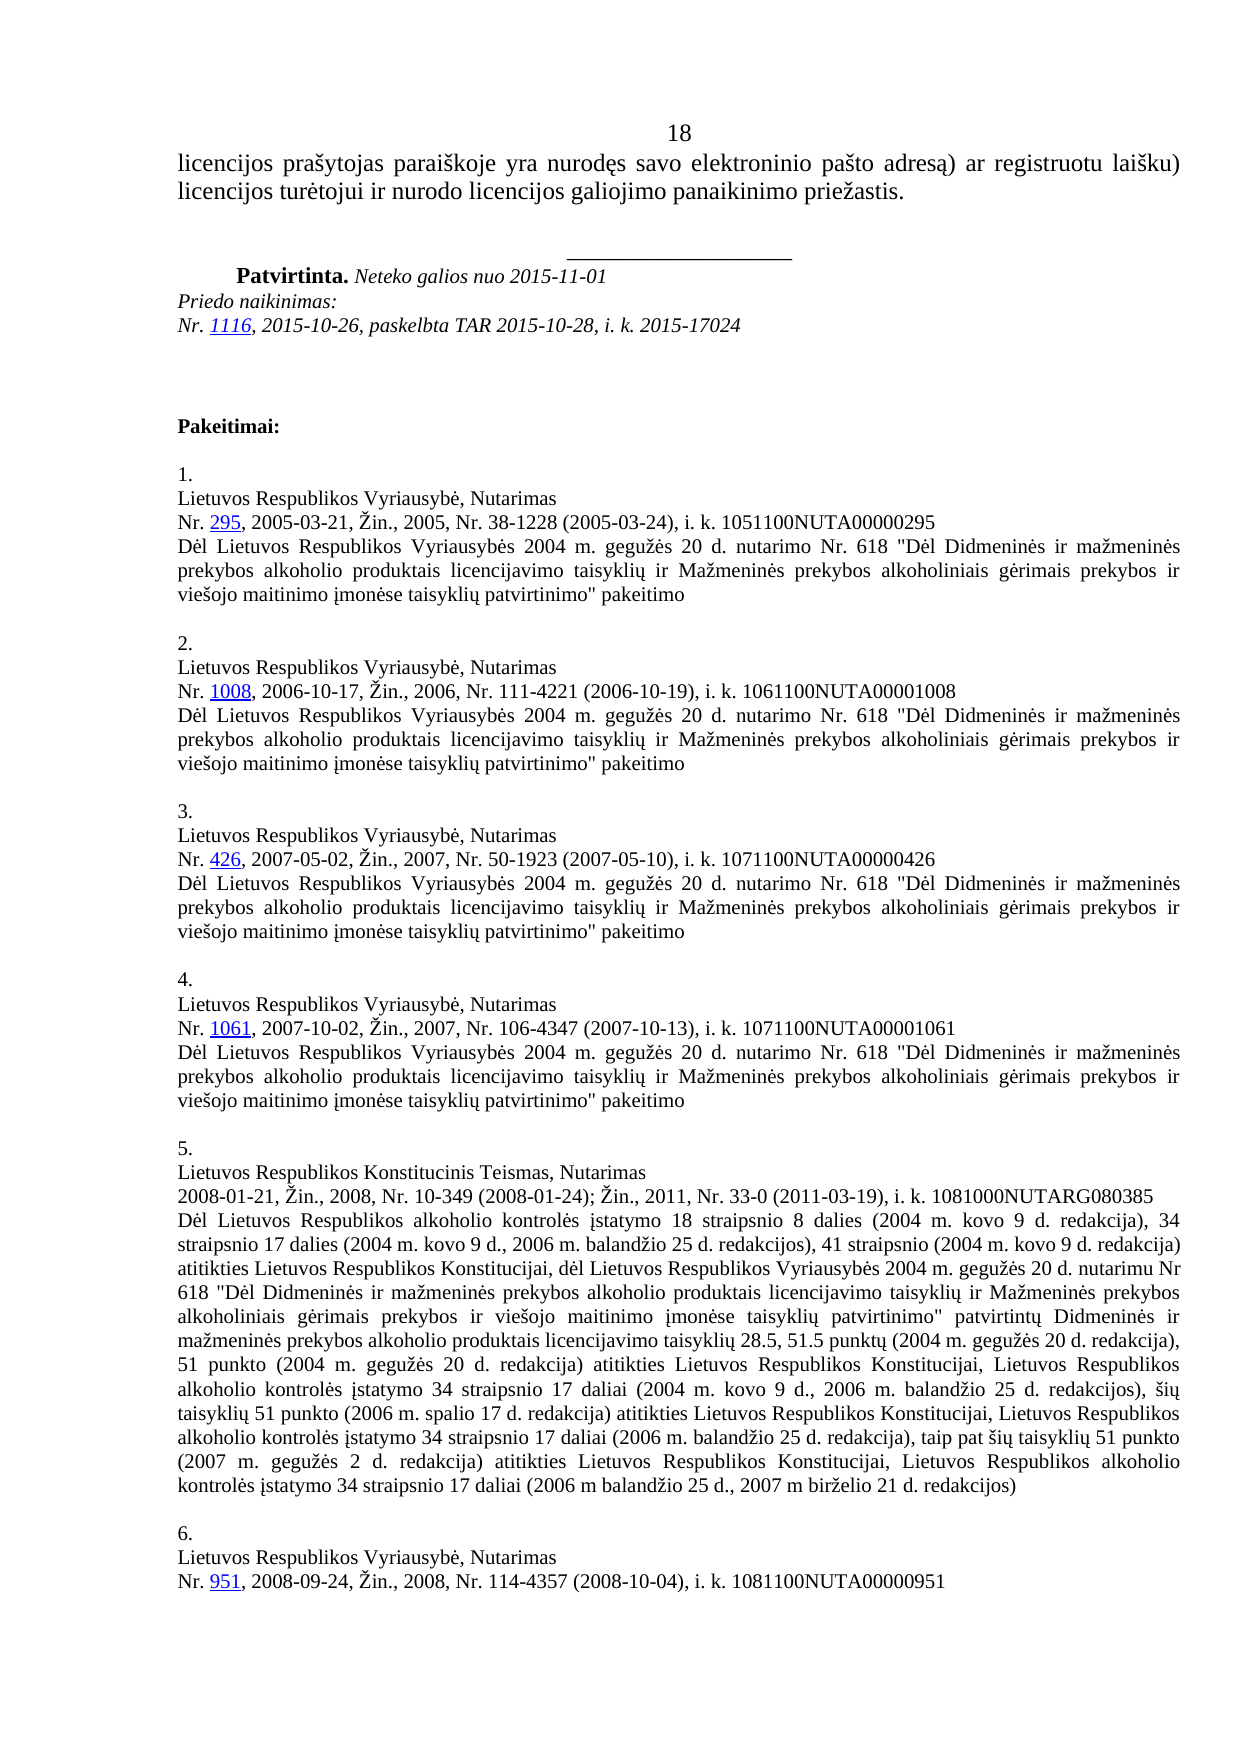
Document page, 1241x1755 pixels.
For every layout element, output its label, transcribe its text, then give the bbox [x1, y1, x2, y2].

text Lietuvos Respublikos Vyriausybė, Nutarimas [177, 823, 1181, 847]
text Lietuvos Respublikos Vyriausybė, Nutarimas [177, 486, 1181, 510]
text Dėl Lietuvos Respublikos Vyriausybės 2004 m. gegužės 20 d. nutarimo Nr. 618 "Dėl Didmeninės ir mažmeninės prekybos alkoholio produktais licencijavimo taisyklių ir Mažmeninės prekybos alkoholiniais gėrimais prekybos ir viešojo maitinimo įmonėse taisyklių patvirtinimo" pakeitimo [177, 871, 1181, 943]
text 6. [177, 1521, 1181, 1545]
text Nr. 1008, 2006-10-17, Žin., 2006, Nr. 111-4221 (2006-10-19), i. k. 1061100NUTA00001008 [177, 679, 1181, 703]
text Patvirtinta. Neteko galios nuo 2015-11-01 [177, 263, 1181, 289]
text 5. [177, 1136, 1181, 1160]
text Lietuvos Respublikos Vyriausybė, Nutarimas [177, 991, 1181, 1016]
text 1. [177, 462, 1181, 486]
text Nr. 426, 2007-05-02, Žin., 2007, Nr. 50-1923 (2007-05-10), i. k. 1071100NUTA00000426 [177, 847, 1181, 871]
text Dėl Lietuvos Respublikos alkoholio kontrolės įstatymo 18 straipsnio 8 dalies (2004 m. kovo 9 d. redakcija), 34 straipsnio 17 dalies (2004 m. kovo 9 d., 2006 m. balandžio 25 d. redakcijos), 41 straipsnio (2004 m. kovo 9 d. redakcija) atitikties Lietuvos Respublikos Konstitucijai, dėl Lietuvos Respublikos Vyriausybės 2004 m. gegužės 20 d. nutarimu Nr 618 "Dėl Didmeninės ir mažmeninės prekybos alkoholio produktais licencijavimo taisyklių ir Mažmeninės prekybos alkoholiniais gėrimais prekybos ir viešojo maitinimo įmonėse taisyklių patvirtinimo" patvirtintų Didmeninės ir mažmeninės prekybos alkoholio produktais licencijavimo taisyklių 28.5, 51.5 punktų (2004 m. gegužės 20 d. redakcija), 51 punkto (2004 m. gegužės 20 d. redakcija) atitikties Lietuvos Respublikos Konstitucijai, Lietuvos Respublikos alkoholio kontrolės įstatymo 34 straipsnio 17 daliai (2004 m. kovo 9 d., 2006 m. balandžio 25 d. redakcijos), šių taisyklių 51 punkto (2006 m. spalio 17 d. redakcija) atitikties Lietuvos Respublikos Konstitucijai, Lietuvos Respublikos alkoholio kontrolės įstatymo 34 straipsnio 17 daliai (2006 m. balandžio 25 d. redakcija), taip pat šių taisyklių 51 punkto (2007 m. gegužės 2 d. redakcija) atitikties Lietuvos Respublikos Konstitucijai, Lietuvos Respublikos alkoholio kontrolės įstatymo 34 straipsnio 17 daliai (2006 m balandžio 25 d., 2007 m birželio 21 d. redakcijos) [177, 1208, 1181, 1497]
text Nr. 295, 2005-03-21, Žin., 2005, Nr. 38-1228 (2005-03-24), i. k. 1051100NUTA00000295 [177, 510, 1181, 534]
text Dėl Lietuvos Respublikos Vyriausybės 2004 m. gegužės 20 d. nutarimo Nr. 618 "Dėl Didmeninės ir mažmeninės prekybos alkoholio produktais licencijavimo taisyklių ir Mažmeninės prekybos alkoholiniais gėrimais prekybos ir viešojo maitinimo įmonėse taisyklių patvirtinimo" pakeitimo [177, 1039, 1181, 1112]
text Priedo naikinimas: [177, 289, 1181, 313]
text Nr. 1116, 2015-10-26, paskelbta TAR 2015-10-28, i. k. 2015-17024 [177, 313, 1181, 337]
text Nr. 1061, 2007-10-02, Žin., 2007, Nr. 106-4347 (2007-10-13), i. k. 1071100NUTA00001061 [177, 1016, 1181, 1039]
text Dėl Lietuvos Respublikos Vyriausybės 2004 m. gegužės 20 d. nutarimo Nr. 618 "Dėl Didmeninės ir mažmeninės prekybos alkoholio produktais licencijavimo taisyklių ir Mažmeninės prekybos alkoholiniais gėrimais prekybos ir viešojo maitinimo įmonėse taisyklių patvirtinimo" pakeitimo [177, 703, 1181, 775]
text Lietuvos Respublikos Vyriausybė, Nutarimas [177, 1545, 1181, 1569]
text Lietuvos Respublikos Vyriausybė, Nutarimas [177, 654, 1181, 679]
text licencijos prašytojas paraiškoje yra nurodęs savo elektroninio pašto adresą) ar registruotu laišku) licencijos turėtojui ir nurodo licencijos galiojimo panaikinimo priežastis. [177, 148, 1181, 205]
text 4. [177, 967, 1181, 991]
text __________________ [177, 234, 1181, 263]
text 2. [177, 631, 1181, 654]
text Nr. 951, 2008-09-24, Žin., 2008, Nr. 114-4357 (2008-10-04), i. k. 1081100NUTA00000951 [177, 1569, 1181, 1593]
text Lietuvos Respublikos Konstitucinis Teismas, Nutarimas [177, 1160, 1181, 1184]
text 2008-01-21, Žin., 2008, Nr. 10-349 (2008-01-24); Žin., 2011, Nr. 33-0 (2011-03-19), i. k. 1081000NUTARG080385 [177, 1184, 1181, 1208]
text Pakeitimai: [177, 414, 1181, 438]
text 3. [177, 799, 1181, 823]
text Dėl Lietuvos Respublikos Vyriausybės 2004 m. gegužės 20 d. nutarimo Nr. 618 "Dėl Didmeninės ir mažmeninės prekybos alkoholio produktais licencijavimo taisyklių ir Mažmeninės prekybos alkoholiniais gėrimais prekybos ir viešojo maitinimo įmonėse taisyklių patvirtinimo" pakeitimo [177, 534, 1181, 606]
